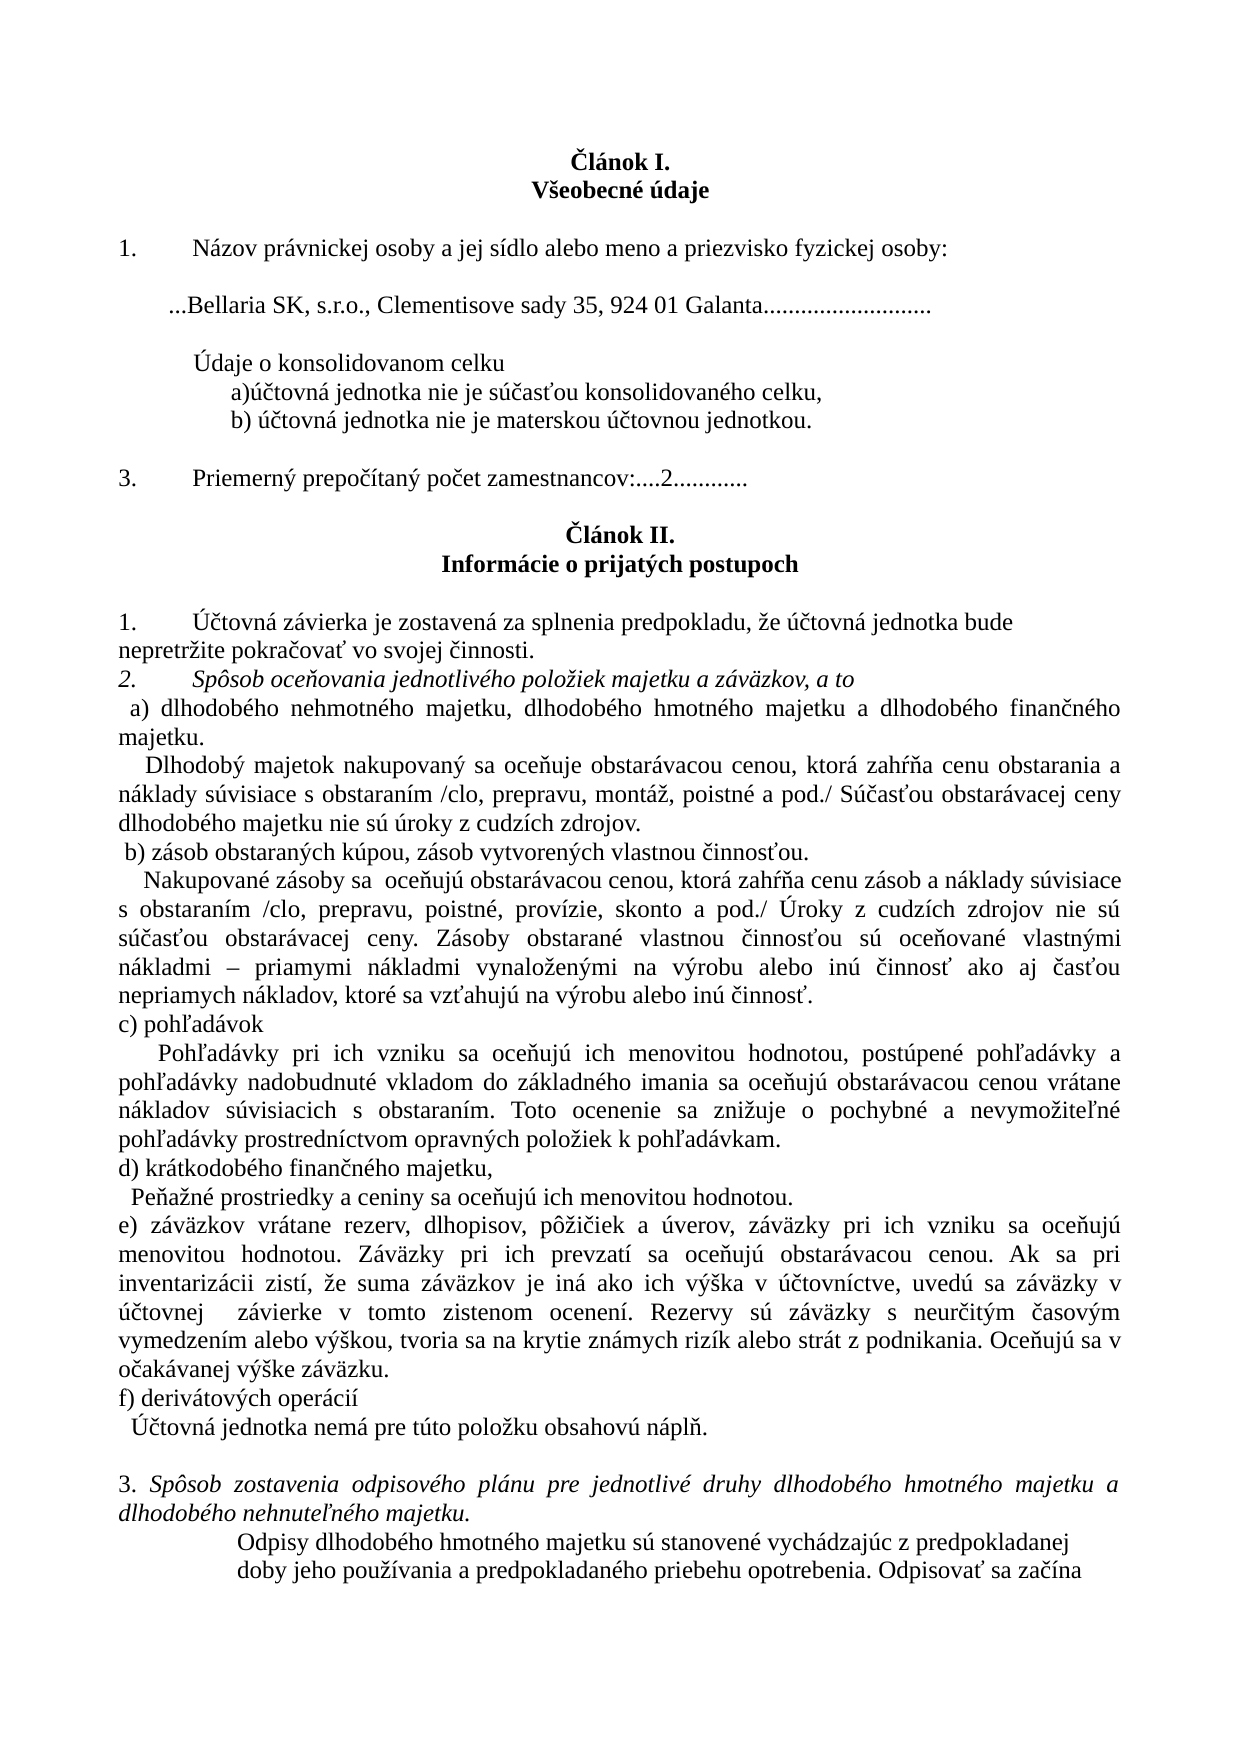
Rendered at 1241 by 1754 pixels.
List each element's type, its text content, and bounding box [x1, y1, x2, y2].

text Účtovná jednotka nemá pre túto položku obsahovú náplň. [118, 1412, 1122, 1441]
text d) krátkodobého finančného majetku, [118, 1153, 1122, 1182]
list Spôsob oceňovania jednotlivého položiek majetku a záväzkov, a to [118, 664, 1122, 693]
text Článok II. [118, 521, 1122, 549]
text 3. Spôsob zostavenia odpisového plánu pre jednotlivé druhy dlhodobého hmotného majetku a dlhodobého nehnuteľného majetku. [118, 1469, 1122, 1527]
text Článok I. [118, 147, 1122, 176]
text e) záväzkov vrátane rezerv, dlhopisov, pôžičiek a úverov, záväzky pri ich vzniku sa oceňujú menovitou hodnotou. Záväzky pri ich prevzatí sa oceňujú obstarávacou cenou. Ak sa pri inventarizácii zistí, že suma záväzkov je iná ako ich výška v účtovníctve, uvedú sa záväzky v účtovnej závierke v tomto zistenom ocenení. Rezervy sú záväzky s neurčitým časovým vymedzením alebo výškou, tvoria sa na krytie známych rizík alebo strát z podnikania. Oceňujú sa v očakávanej výške záväzku. [118, 1211, 1122, 1383]
text Nakupované zásoby sa oceňujú obstarávacou cenou, ktorá zahŕňa cenu zásob a náklady súvisiace s obstaraním /clo, prepravu, poistné, provízie, skonto a pod./ Úroky z cudzích zdrojov nie sú súčasťou obstarávacej ceny. Zásoby obstarané vlastnou činnosťou sú oceňované vlastnými nákladmi – priamymi nákladmi vynaloženými na výrobu alebo inú činnosť ako aj časťou nepriamych nákladov, ktoré sa vzťahujú na výrobu alebo inú činnosť. [118, 866, 1122, 1009]
text ...Bellaria SK, s.r.o., Clementisove sady 35, 924 01 Galanta........................... [118, 291, 1122, 319]
text c) pohľadávok [118, 1009, 1122, 1038]
text nepretržite pokračovať vo svojej činnosti. [118, 636, 1122, 664]
text a)účtovná jednotka nie je súčasťou konsolidovaného celku, [118, 377, 1122, 406]
text Všeobecné údaje [118, 176, 1122, 204]
text b) účtovná jednotka nie je materskou účtovnou jednotkou. [118, 406, 1122, 434]
list Názov právnickej osoby a jej sídlo alebo meno a priezvisko fyzickej osoby: [118, 233, 1122, 262]
text Odpisy dlhodobého hmotného majetku sú stanovené vychádzajúc z predpokladanej [118, 1527, 1122, 1556]
text Pohľadávky pri ich vzniku sa oceňujú ich menovitou hodnotou, postúpené pohľadávky a pohľadávky nadobudnuté vkladom do základného imania sa oceňujú obstarávacou cenou vrátane nákladov súvisiacich s obstaraním. Toto ocenenie sa znižuje o pochybné a nevymožiteľné pohľadávky prostredníctvom opravných položiek k pohľadávkam. [118, 1038, 1122, 1153]
text Údaje o konsolidovanom celku [118, 348, 1122, 377]
list Účtovná závierka je zostavená za splnenia predpokladu, že účtovná jednotka bude [118, 607, 1122, 636]
text doby jeho používania a predpokladaného priebehu opotrebenia. Odpisovať sa začína [118, 1556, 1122, 1584]
text Dlhodobý majetok nakupovaný sa oceňuje obstarávacou cenou, ktorá zahŕňa cenu obstarania a náklady súvisiace s obstaraním /clo, prepravu, montáž, poistné a pod./ Súčasťou obstarávacej ceny dlhodobého majetku nie sú úroky z cudzích zdrojov. [118, 751, 1122, 837]
text Informácie o prijatých postupoch [118, 549, 1122, 578]
text a) dlhodobého nehmotného majetku, dlhodobého hmotného majetku a dlhodobého finančného majetku. [118, 693, 1122, 751]
text b) zásob obstaraných kúpou, zásob vytvorených vlastnou činnosťou. [118, 837, 1122, 866]
text f) derivátových operácií [118, 1383, 1122, 1412]
text Peňažné prostriedky a ceniny sa oceňujú ich menovitou hodnotou. [118, 1182, 1122, 1211]
list Priemerný prepočítaný počet zamestnancov:....2............ [118, 463, 1122, 492]
